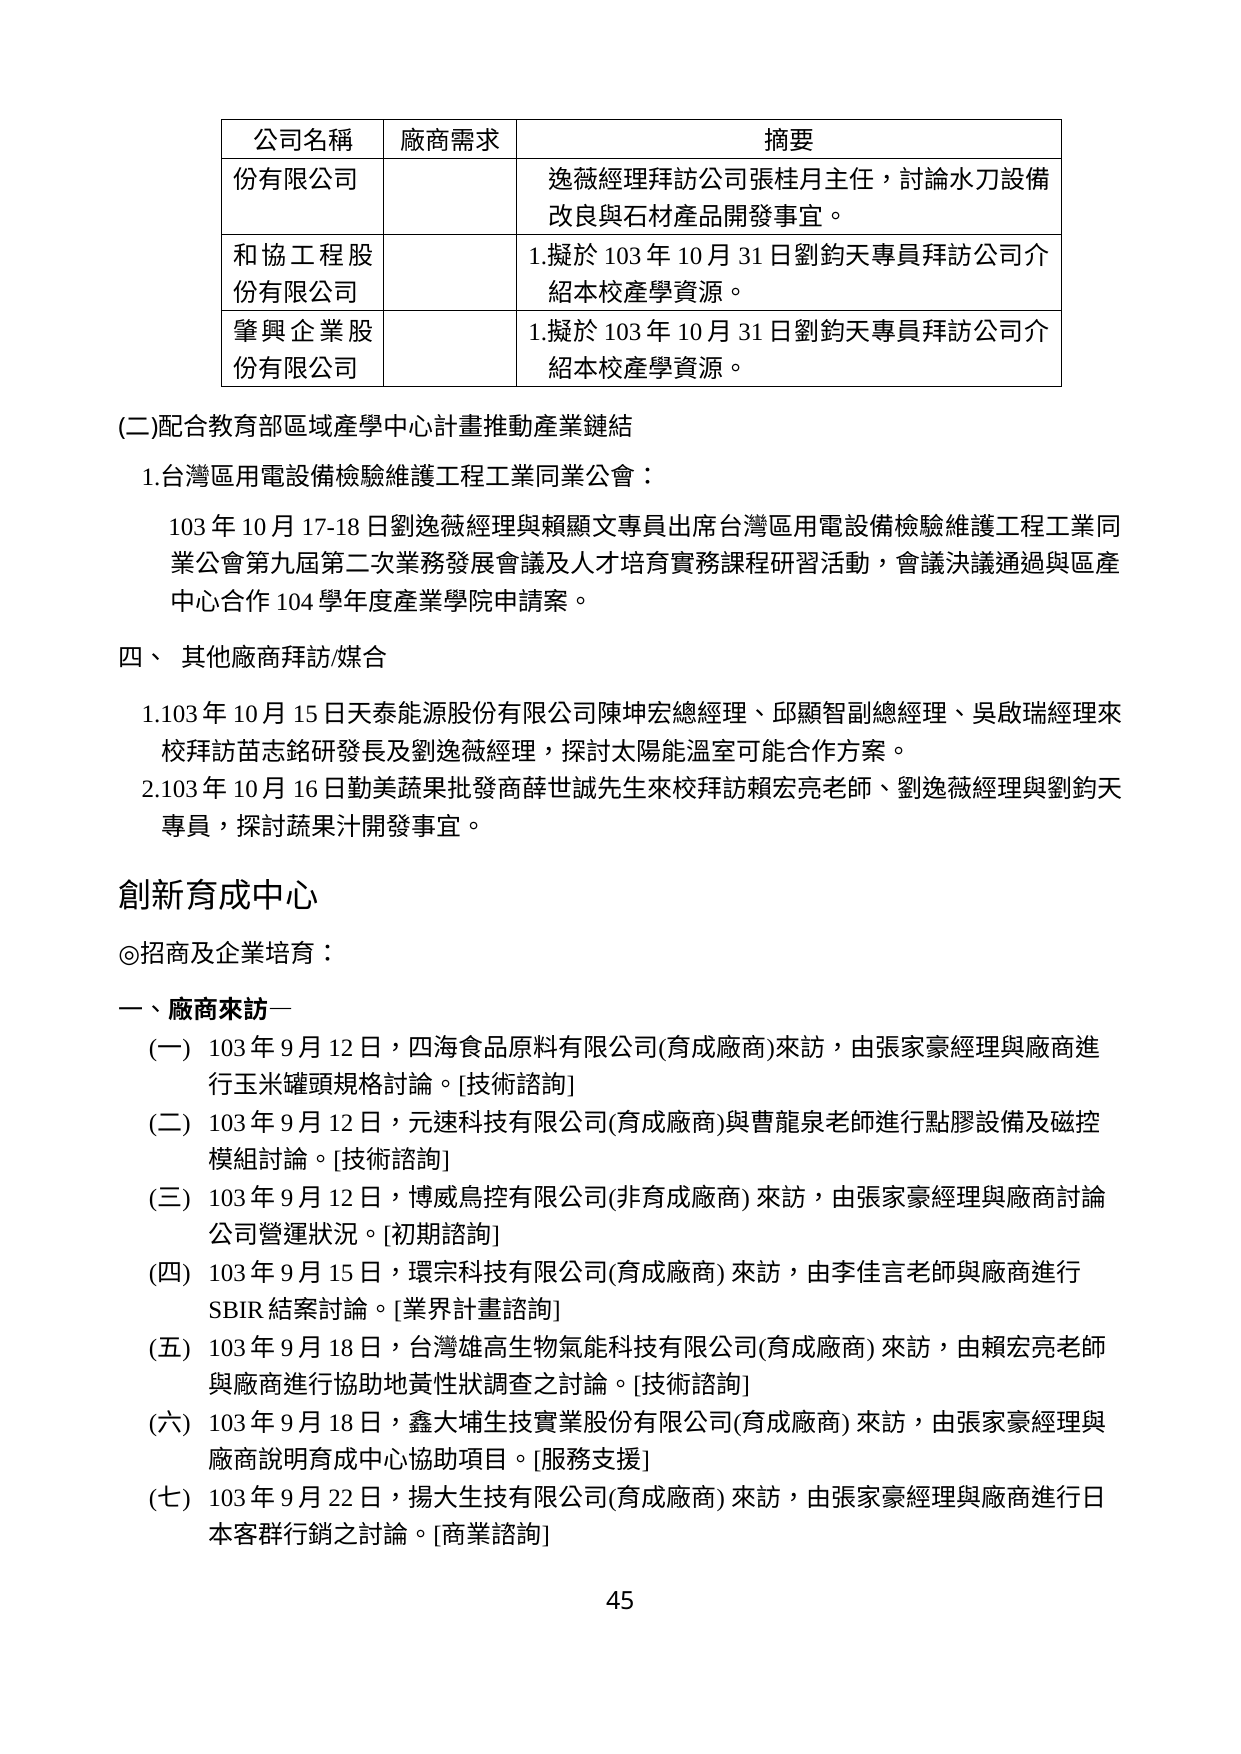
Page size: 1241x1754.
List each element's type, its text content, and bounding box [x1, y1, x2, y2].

text 創新育成中心 [118, 881, 1127, 914]
list 103年9月12日，四海食品原料有限公司(育成廠商)來訪，由張家豪經理與廠商進行玉米罐頭規格討論。[技術諮詢] [149, 1026, 1122, 1101]
table_header 摘要 [517, 120, 1061, 158]
text ◎招商及企業培育： [118, 933, 1122, 970]
table_header 公司名稱 [222, 120, 383, 158]
table_cell 1.擬於103年10月31日劉鈞天專員拜訪公司介紹本校產學資源。 [517, 311, 1061, 386]
text 2.103年10月16日勤美蔬果批發商薛世誠先生來校拜訪賴宏亮老師、劉逸薇經理與劉鈞天專員，探討蔬果汁開發事宜。 [141, 768, 1122, 843]
table_cell 和協工程股份有限公司 [222, 235, 383, 310]
text 1.台灣區用電設備檢驗維護工程工業同業公會： [141, 456, 1122, 493]
list 103年9月12日，博威鳥控有限公司(非育成廠商) 來訪，由張家豪經理與廠商討論公司營運狀況。[初期諮詢] [149, 1176, 1122, 1251]
list 103年9月12日，元速科技有限公司(育成廠商)與曹龍泉老師進行點膠設備及磁控模組討論。[技術諮詢] [149, 1101, 1122, 1176]
list 103年9月18日，鑫大埔生技實業股份有限公司(育成廠商) 來訪，由張家豪經理與廠商說明育成中心協助項目。[服務支援] [149, 1401, 1122, 1476]
table_cell 1.擬於103年10月31日劉鈞天專員拜訪公司介紹本校產學資源。 [517, 235, 1061, 310]
list 103年9月18日，台灣雄高生物氣能科技有限公司(育成廠商) 來訪，由賴宏亮老師與廠商進行協助地黃性狀調查之討論。[技術諮詢] [149, 1326, 1122, 1401]
table_cell [384, 159, 516, 234]
text 一、廠商來訪— [118, 989, 1122, 1026]
list 103年9月22日，揚大生技有限公司(育成廠商) 來訪，由張家豪經理與廠商進行日本客群行銷之討論。[商業諮詢] [149, 1476, 1122, 1551]
table_cell 肇興企業股份有限公司 [222, 311, 383, 386]
list 103年9月15日，環宗科技有限公司(育成廠商) 來訪，由李佳言老師與廠商進行SBIR結案討論。[業界計畫諮詢] [149, 1251, 1122, 1326]
text (二)配合教育部區域產學中心計畫推動產業鏈結 [118, 406, 1122, 443]
table_cell [384, 311, 516, 386]
list 其他廠商拜訪/媒合 [118, 637, 1122, 674]
text 103年10月17-18日劉逸薇經理與賴顯文專員出席台灣區用電設備檢驗維護工程工業同業公會第九屆第二次業務發展會議及人才培育實務課程研習活動，會議決議通過與區產中心合作104學年度產業學院申請案。 [168, 506, 1122, 618]
table_cell 逸薇經理拜訪公司張桂月主任，討論水刀設備改良與石材產品開發事宜。 [517, 159, 1061, 234]
table_header 廠商需求 [384, 120, 516, 158]
table_cell [384, 235, 516, 310]
text 1.103年10月15日天泰能源股份有限公司陳坤宏總經理、邱顯智副總經理、吳啟瑞經理來校拜訪苗志銘研發長及劉逸薇經理，探討太陽能溫室可能合作方案。 [141, 693, 1122, 768]
table_cell 份有限公司 [222, 159, 383, 234]
